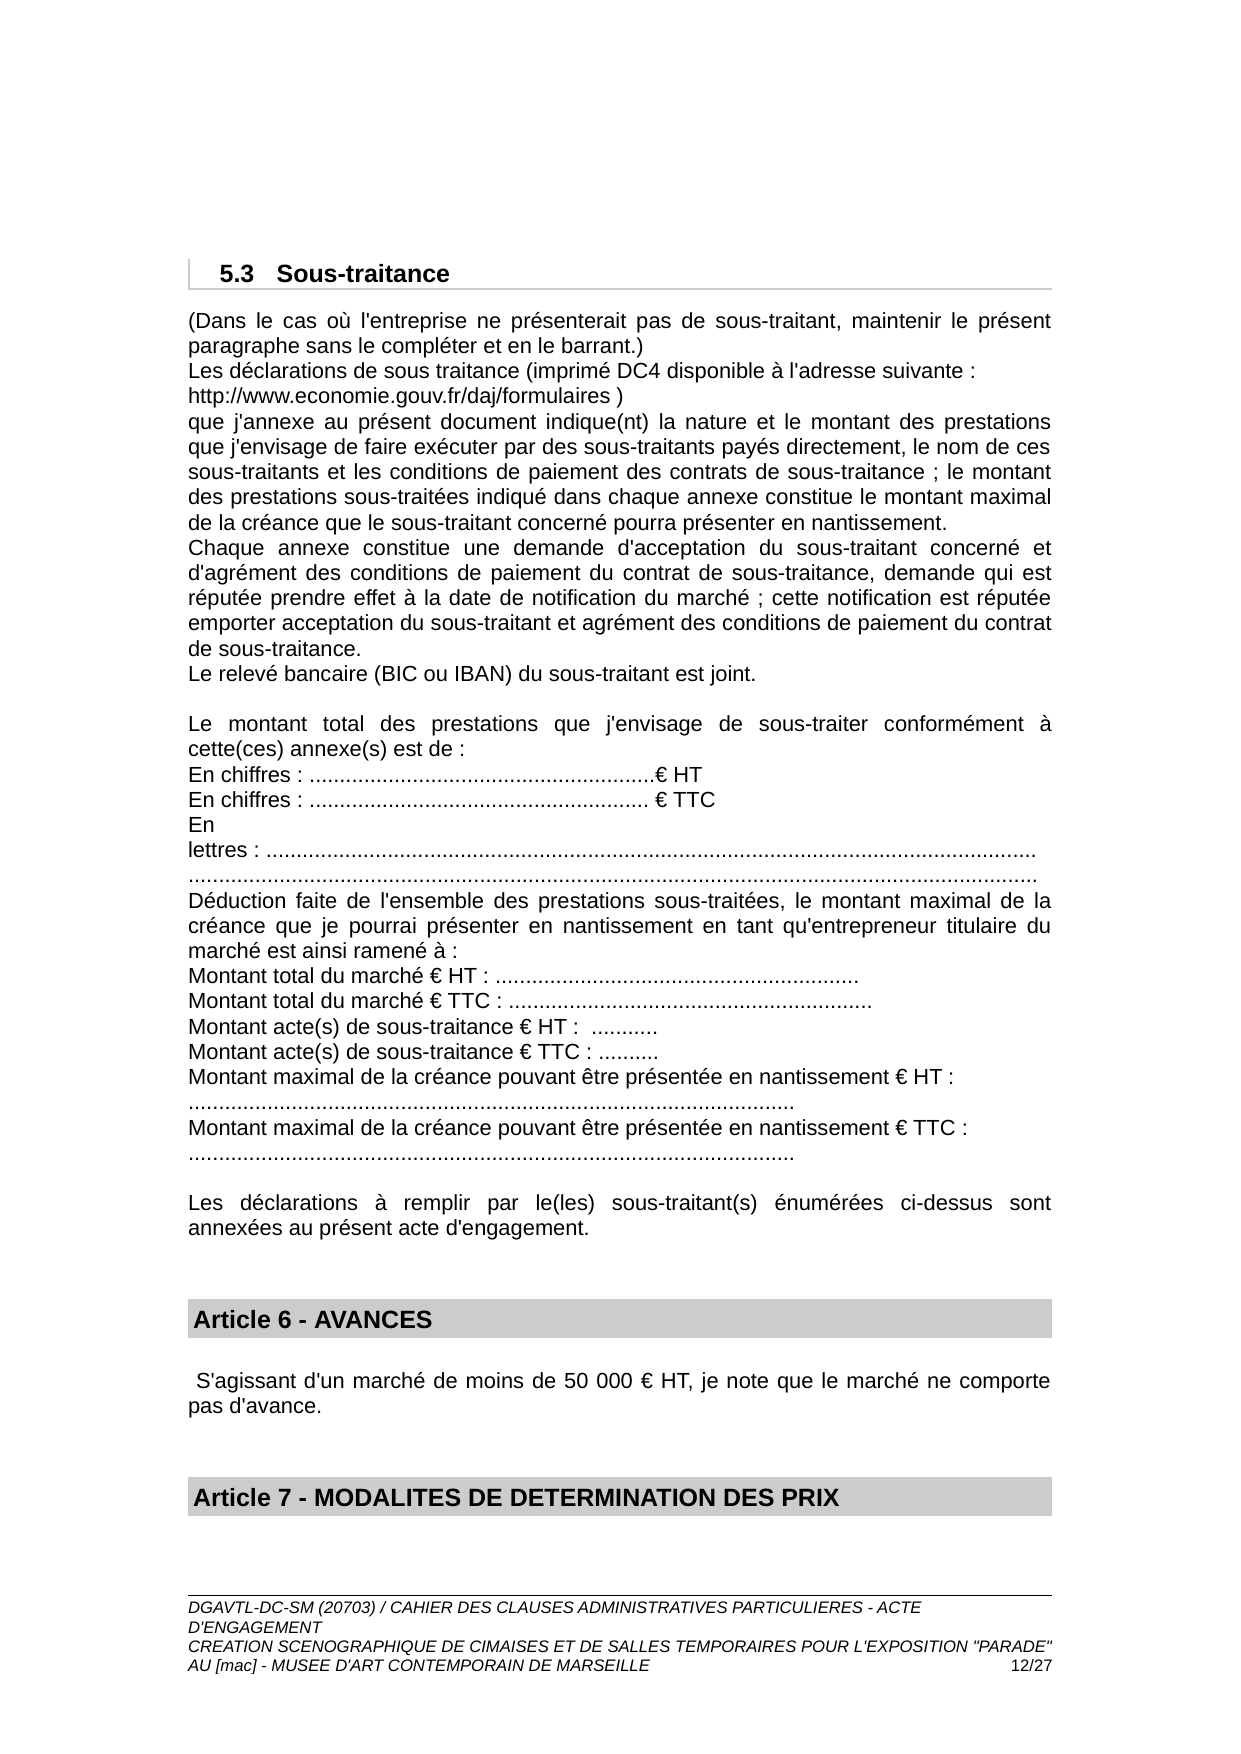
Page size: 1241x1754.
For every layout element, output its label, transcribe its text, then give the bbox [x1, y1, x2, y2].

text En chiffres : .........................................................€ HT [188, 762, 1052, 787]
text Montant total du marché € HT : ............................................................ [188, 963, 1052, 988]
text Le relevé bancaire (BIC ou IBAN) du sous-traitant est joint. [188, 661, 1052, 686]
text Montant acte(s) de sous-traitance € HT : ........... [188, 1014, 1052, 1039]
text Montant maximal de la créance pouvant être présentée en nantissement € HT : [188, 1064, 1052, 1089]
text .................................................................................................... [188, 1089, 1052, 1114]
text Déduction faite de l'ensemble des prestations sous-traitées, le montant maximal de la créance que je pourrai présenter en nantissement en tant qu'entrepreneur titulaire du marché est ainsi ramené à : [188, 888, 1052, 963]
text (Dans le cas où l'entreprise ne présenterait pas de sous-traitant, maintenir le présent paragraphe sans le compléter et en le barrant.) [188, 308, 1052, 358]
text Montant maximal de la créance pouvant être présentée en nantissement € TTC : [188, 1114, 1052, 1140]
text Les déclarations de sous traitance (imprimé DC4 disponible à l'adresse suivante : [188, 358, 1052, 383]
subtitle Sous-traitance [190, 259, 1052, 288]
text Chaque annexe constitue une demande d'acceptation du sous-traitant concerné et d'agrément des conditions de paiement du contrat de sous-traitance, demande qui est réputée prendre effet à la date de notification du marché ; cette notification est réputée emporter acceptation du sous-traitant et agrément des conditions de paiement du contrat de sous-traitance. [188, 535, 1052, 661]
text http://www.economie.gouv.fr/daj/formulaires ) [188, 383, 1052, 409]
text Le montant total des prestations que j'envisage de sous-traiter conformément à cette(ces) annexe(s) est de : [188, 711, 1052, 762]
text S'agissant d'un marché de moins de 50 000 € HT, je note que le marché ne comporte pas d'avance. [188, 1368, 1052, 1418]
text .................................................................................................... [188, 1140, 1052, 1165]
text Montant total du marché € TTC : ............................................................ [188, 988, 1052, 1014]
text ............................................................................................................................................ [188, 862, 1052, 888]
text Les déclarations à remplir par le(les) sous-traitant(s) énumérées ci-dessus sont annexées au présent acte d'engagement. [188, 1190, 1052, 1241]
text En lettres : ............................................................................................................................... [188, 812, 1052, 862]
subtitle AVANCES [190, 1302, 1050, 1336]
text que j'annexe au présent document indique(nt) la nature et le montant des prestations que j'envisage de faire exécuter par des sous-traitants payés directement, le nom de ces sous-traitants et les conditions de paiement des contrats de sous-traitance ; le montant des prestations sous-traitées indiqué dans chaque annexe constitue le montant maximal de la créance que le sous-traitant concerné pourra présenter en nantissement. [188, 409, 1052, 535]
subtitle MODALITES DE DETERMINATION DES PRIX [190, 1480, 1050, 1514]
text En chiffres : ........................................................ € TTC [188, 787, 1052, 812]
text Montant acte(s) de sous-traitance € TTC : .......... [188, 1039, 1052, 1064]
